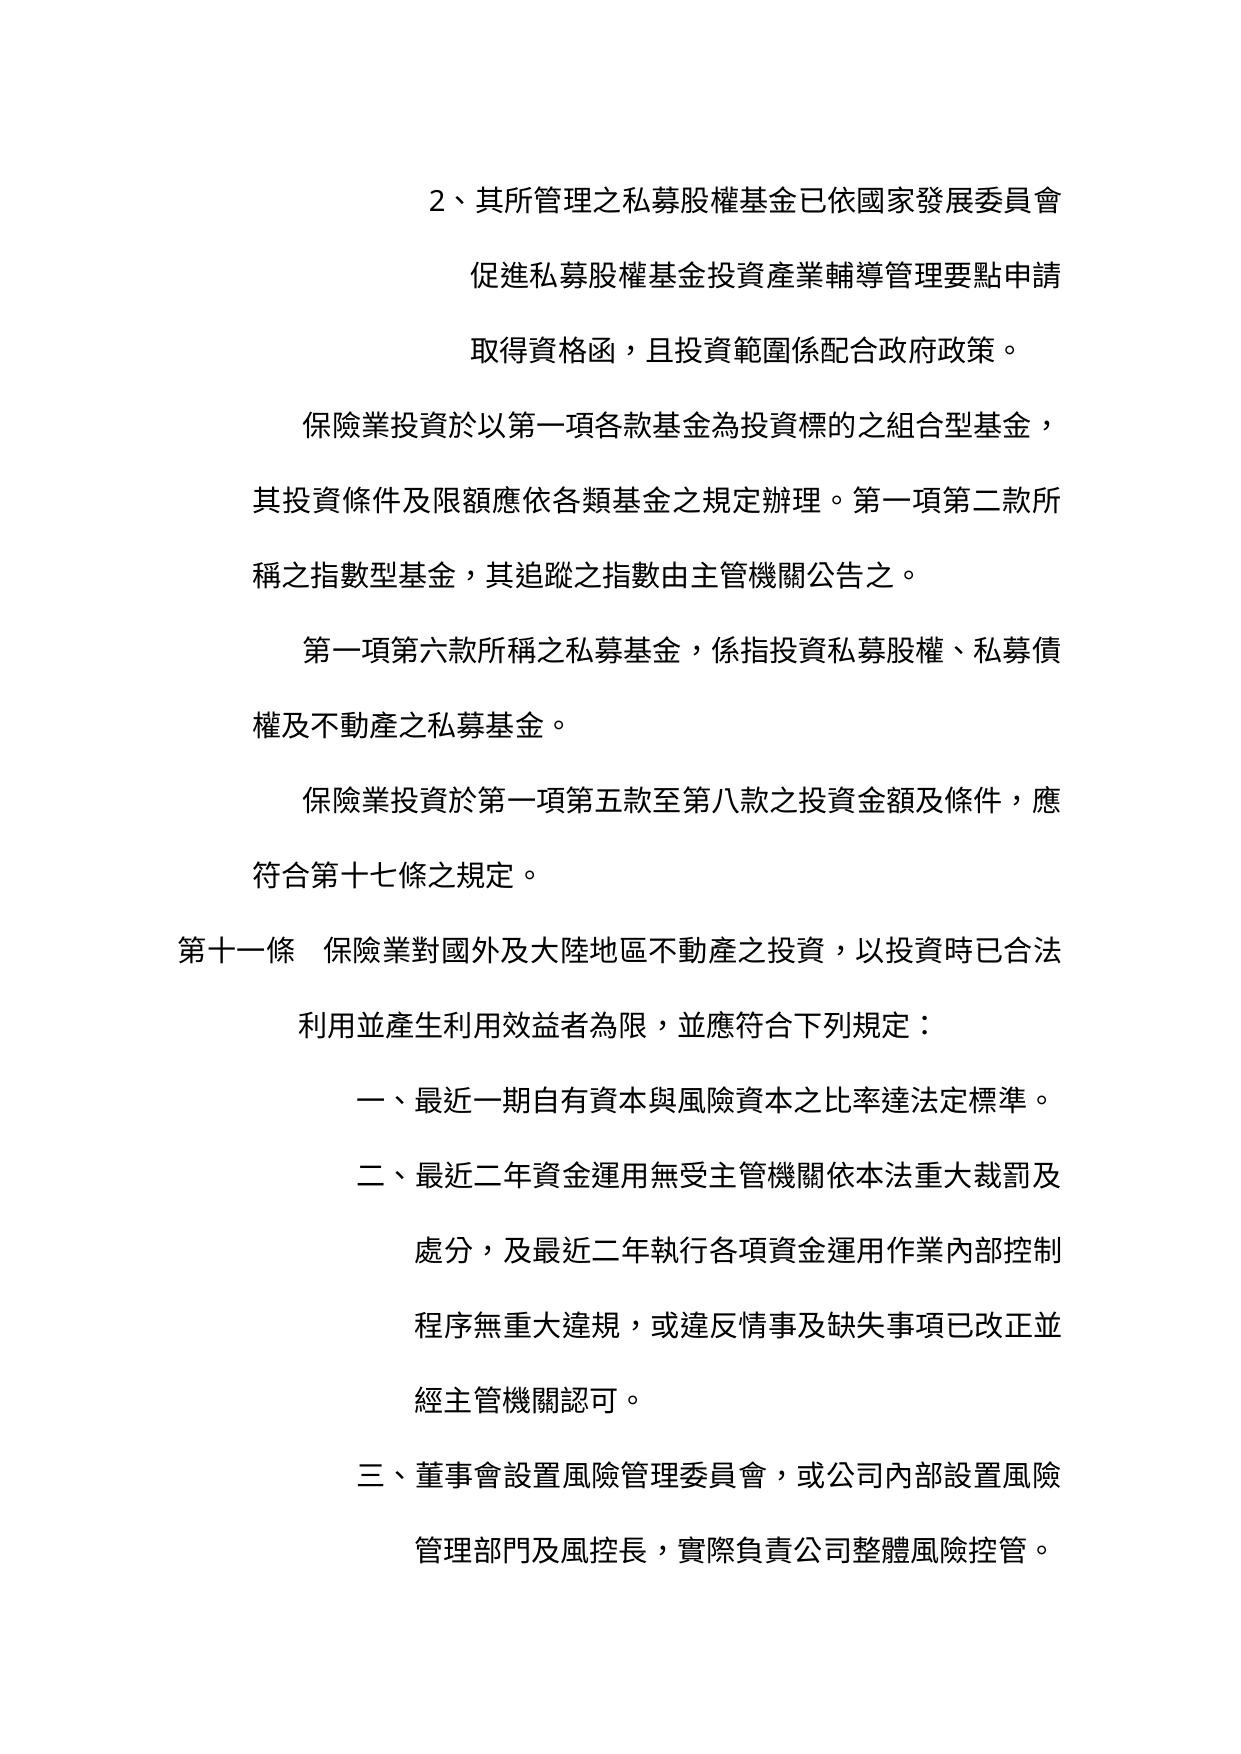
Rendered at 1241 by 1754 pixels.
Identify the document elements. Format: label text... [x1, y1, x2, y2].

text 二、最近二年資金運用無受主管機關依本法重大裁罰及處分，及最近二年執行各項資金運用作業內部控制程序無重大違規，或違反情事及缺失事項已改正並經主管機關認可。 [356, 1136, 1063, 1436]
text 保險業投資於第一項第五款至第八款之投資金額及條件，應符合第十七條之規定。 [252, 761, 1062, 911]
text 2、其所管理之私募股權基金已依國家發展委員會促進私募股權基金投資產業輔導管理要點申請取得資格函，且投資範圍係配合政府政策。 [429, 161, 1063, 386]
text 三、董事會設置風險管理委員會，或公司內部設置風險管理部門及風控長，實際負責公司整體風險控管。 [356, 1436, 1063, 1586]
text 保險業投資於以第一項各款基金為投資標的之組合型基金，其投資條件及限額應依各類基金之規定辦理。第一項第二款所稱之指數型基金，其追蹤之指數由主管機關公告之。 [252, 386, 1062, 611]
text 第十一條 保險業對國外及大陸地區不動產之投資，以投資時已合法利用並產生利用效益者為限，並應符合下列規定： [177, 911, 1063, 1061]
text 第一項第六款所稱之私募基金，係指投資私募股權、私募債權及不動產之私募基金。 [252, 611, 1062, 761]
text 一、最近一期自有資本與風險資本之比率達法定標準。 [356, 1061, 1063, 1136]
